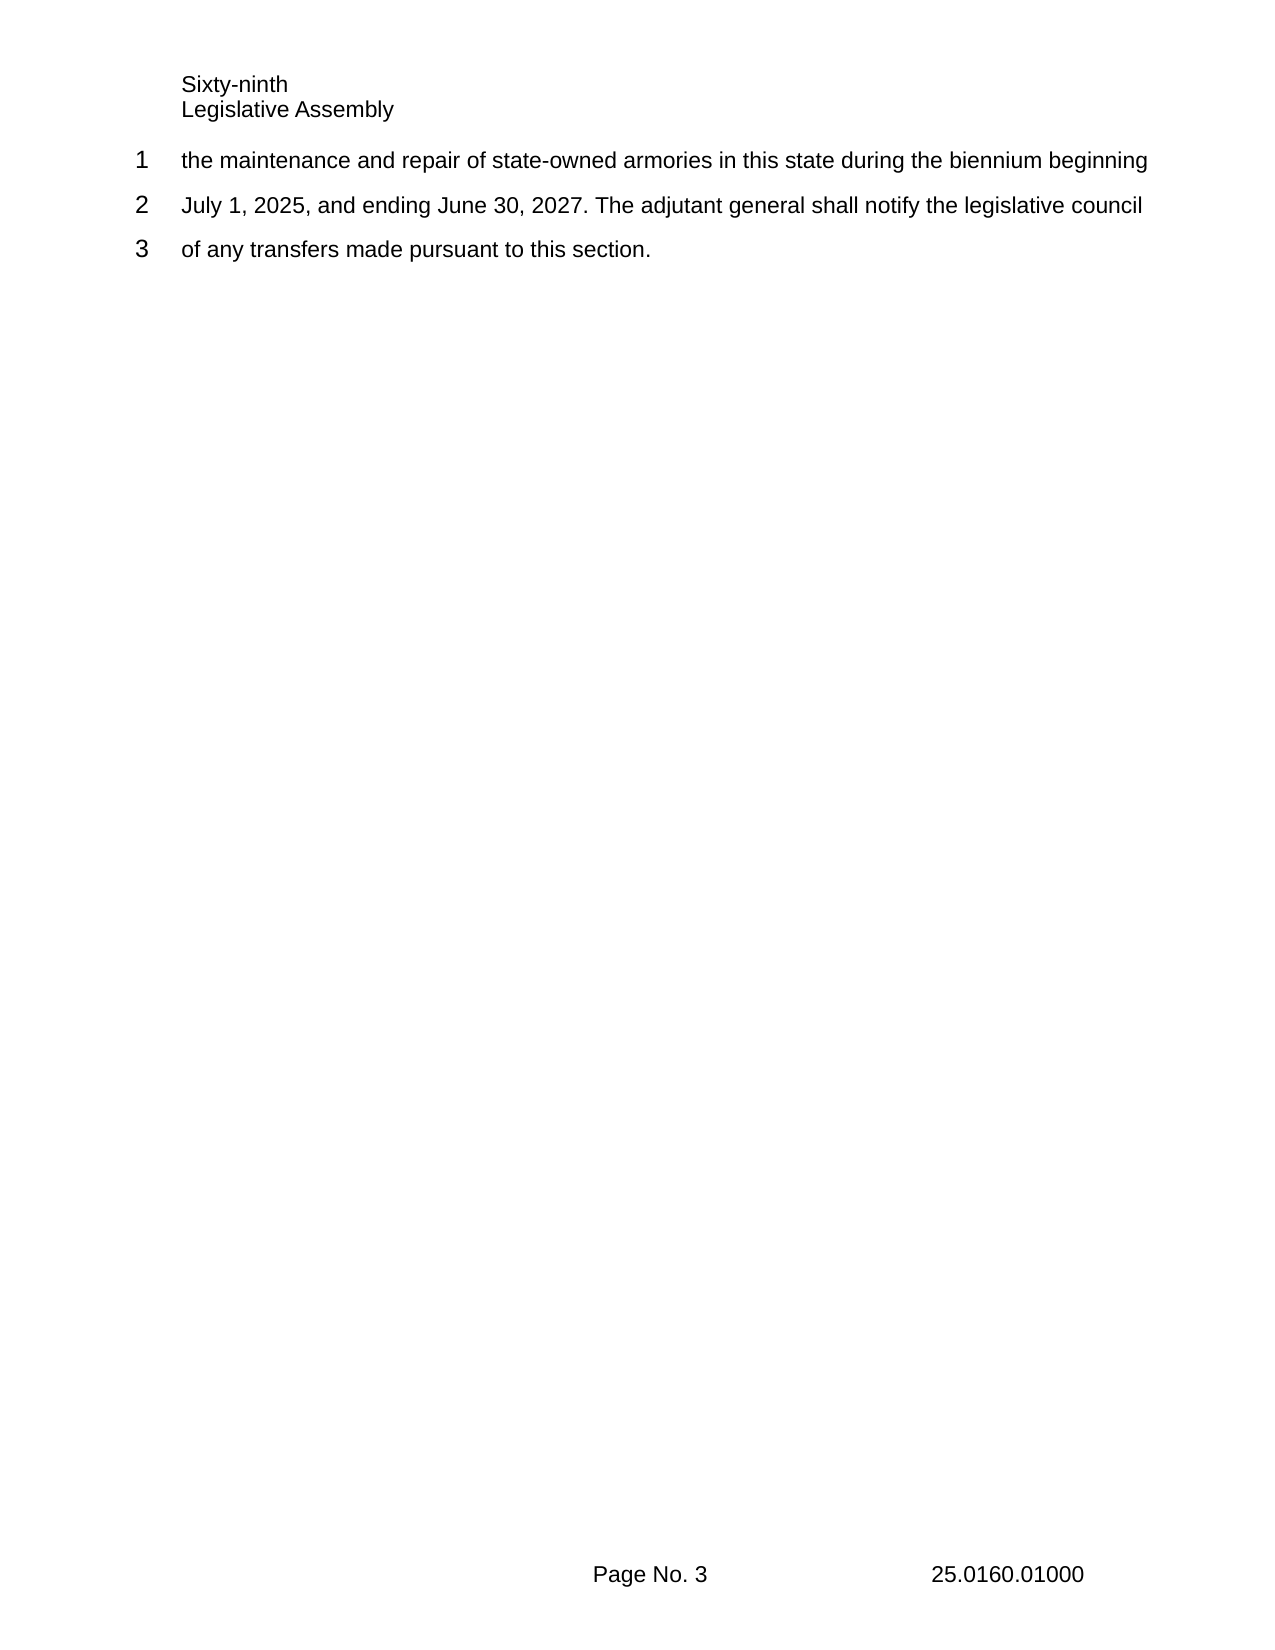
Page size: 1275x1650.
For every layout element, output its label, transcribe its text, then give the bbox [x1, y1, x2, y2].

text the maintenance and repair of state-owned armories in this state during the biennium beginning July 1, 2025, and ending June 30, 2027. The adjutant general shall notify the legislative council of any transfers made pursuant to this section. [181, 133, 1154, 266]
